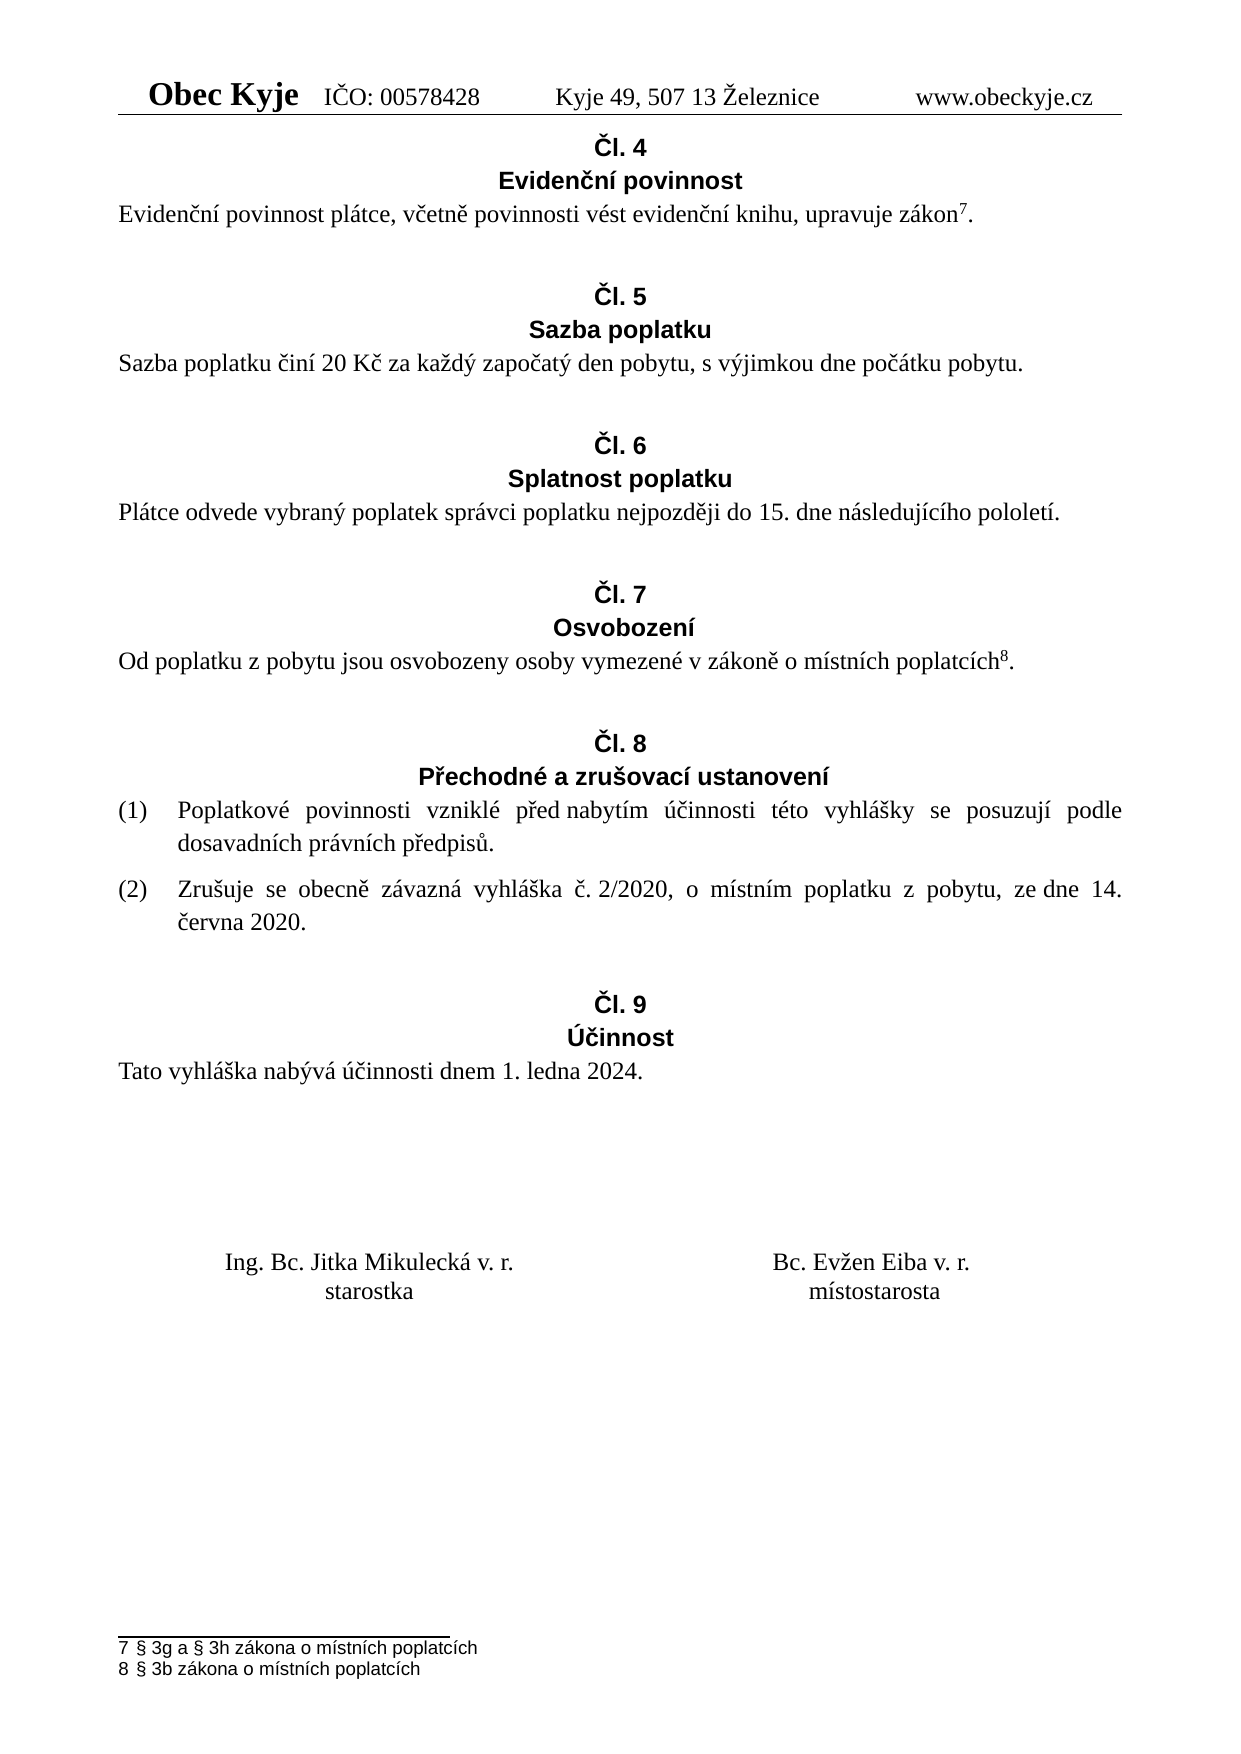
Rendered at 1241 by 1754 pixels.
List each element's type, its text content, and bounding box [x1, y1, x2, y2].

list Zrušuje se obecně závazná vyhláška č. 2/2020, o místním poplatku z pobytu, ze dne 14. června 2020. [118, 874, 1122, 936]
table_header Ing. Bc. Jitka Mikulecká v. r. starostka [118, 1193, 620, 1311]
subtitle Čl. 4 Evidenční povinnost [118, 133, 1122, 195]
list Poplatkové povinnosti vzniklé před nabytím účinnosti této vyhlášky se posuzují podle dosavadních právních předpisů. [118, 795, 1122, 857]
table_header Bc. Evžen Eiba v. r. místostarosta [620, 1193, 1122, 1311]
subtitle Čl. 9 Účinnost [118, 990, 1122, 1052]
table_cell [118, 1311, 620, 1429]
text Plátce odvede vybraný poplatek správci poplatku nejpozději do 15. dne následujícího pololetí. [118, 497, 1122, 526]
text Od poplatku z pobytu jsou osvobozeny osoby vymezené v zákoně o místních poplatcích. [118, 646, 1122, 675]
subtitle Čl. 6 Splatnost poplatku [118, 431, 1122, 493]
table_cell [620, 1311, 1122, 1429]
text Tato vyhláška nabývá účinnosti dnem 1. ledna 2024. [118, 1056, 1122, 1084]
text § 3g a § 3h zákona o místních poplatcích [118, 1637, 1122, 1658]
text § 3b zákona o místních poplatcích [118, 1658, 1122, 1680]
subtitle Čl. 7 Osvobození [118, 580, 1122, 642]
text Sazba poplatku činí 20 Kč za každý započatý den pobytu, s výjimkou dne počátku pobytu. [118, 348, 1122, 377]
text Evidenční povinnost plátce, včetně povinnosti vést evidenční knihu, upravuje zákon. [118, 199, 1122, 228]
subtitle Čl. 8 Přechodné a zrušovací ustanovení [118, 729, 1122, 791]
subtitle Čl. 5 Sazba poplatku [118, 282, 1122, 344]
